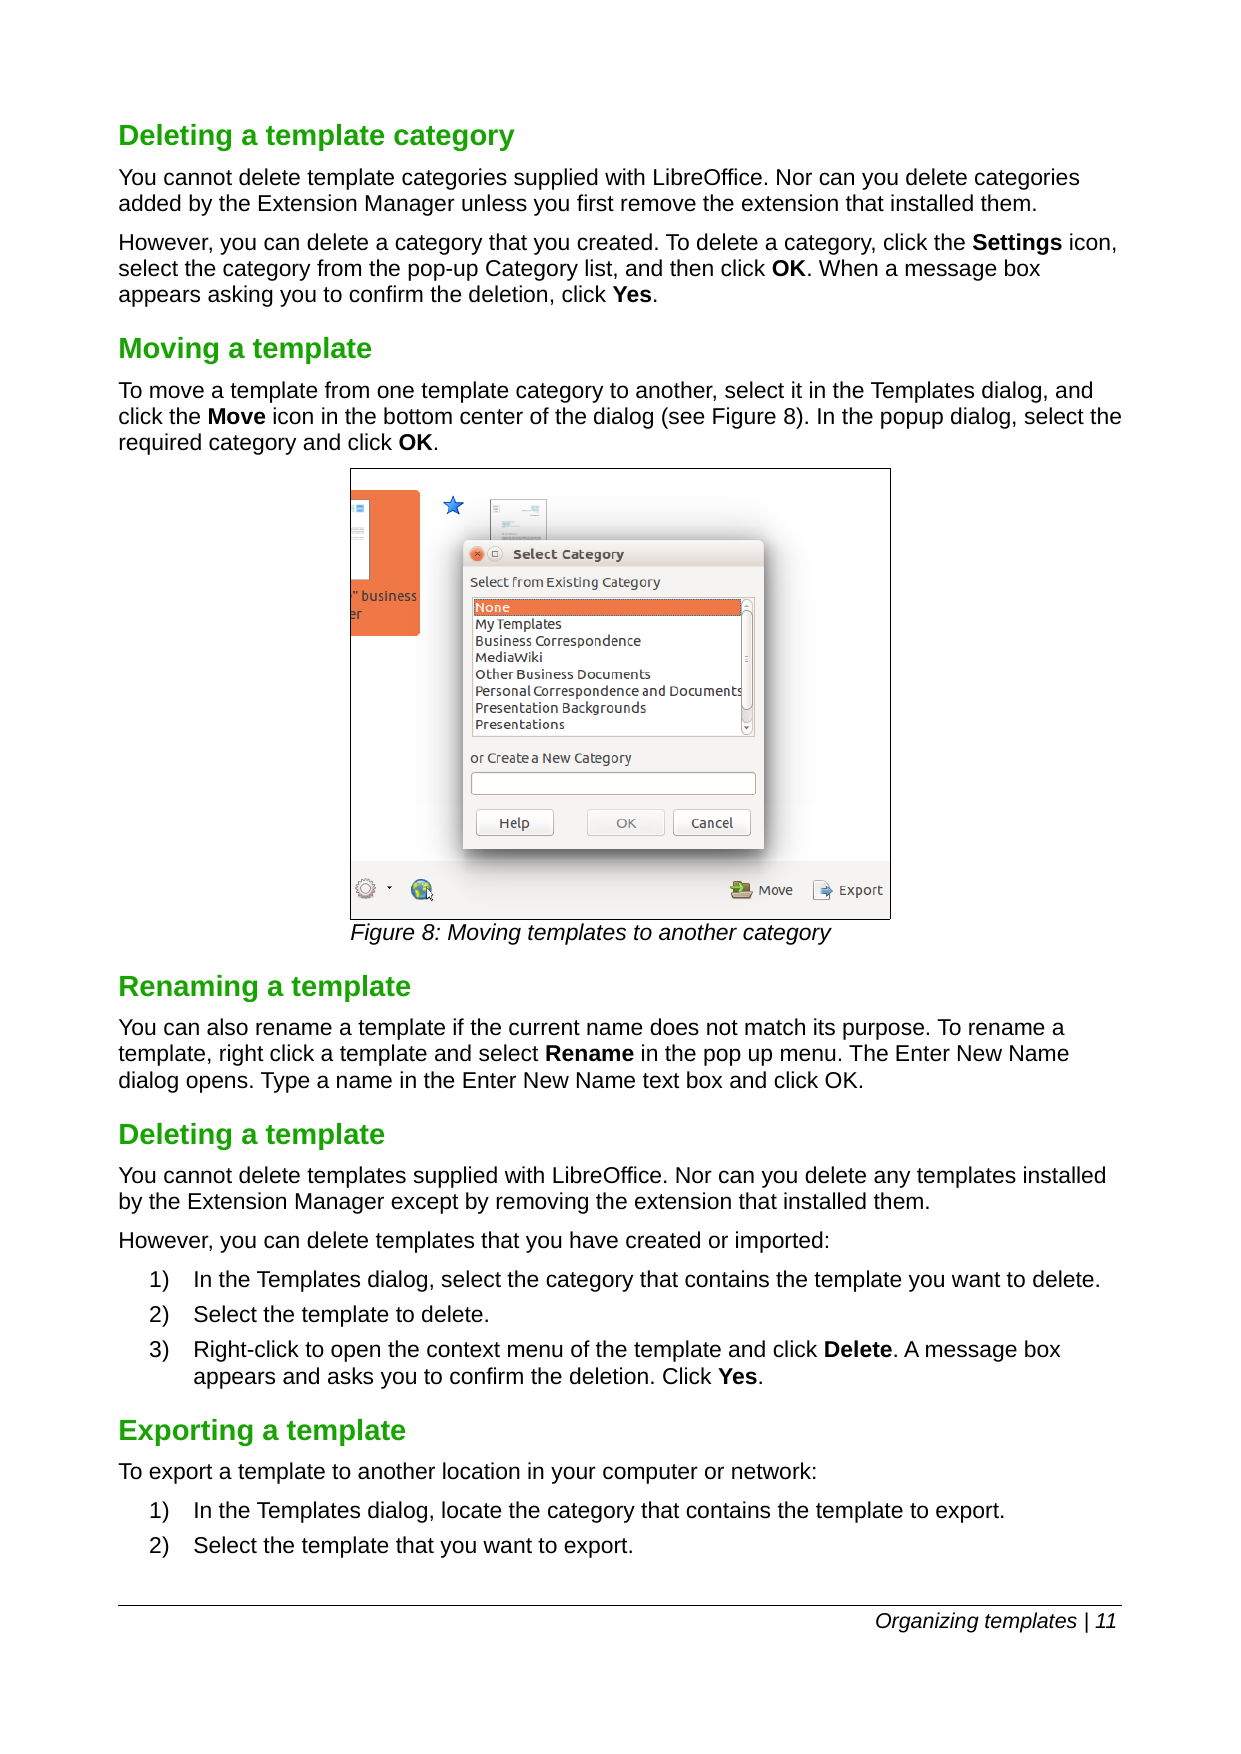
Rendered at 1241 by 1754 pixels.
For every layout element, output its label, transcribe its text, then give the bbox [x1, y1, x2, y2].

text However, you can delete a category that you created. To delete a category, click the Settings icon, select the category from the pop-up Category list, and then click OK. When a message box appears asking you to confirm the deletion, click Yes. [118, 229, 1122, 308]
text To move a template from one template category to another, select it in the Templates dialog, and click the Move icon in the bottom center of the dialog (see Figure 8). In the popup dialog, select the required category and click OK. [118, 377, 1122, 456]
subtitle Deleting a template category [118, 118, 1122, 152]
picture [351, 469, 890, 919]
list Select the template to delete. [169, 1301, 1122, 1328]
text To export a template to another location in your computer or network: [118, 1458, 1122, 1484]
text Figure 8: Moving templates to another category [350, 920, 890, 945]
subtitle Deleting a template [118, 1117, 1122, 1150]
subtitle Renaming a template [118, 969, 1122, 1002]
text You can also rename a template if the current name does not match its purpose. To rename a template, right click a template and select Rename in the pop up menu. The Enter New Name dialog opens. Type a name in the Enter New Name text box and click OK. [118, 1014, 1122, 1093]
list Select the template that you want to export. [169, 1532, 1122, 1558]
list In the Templates dialog, select the category that contains the template you want to delete. [169, 1266, 1122, 1292]
text However, you can delete templates that you have created or imported: [118, 1227, 1122, 1253]
text You cannot delete templates supplied with LibreOffice. Nor can you delete any templates installed by the Extension Manager except by removing the extension that installed them. [118, 1162, 1122, 1215]
list Right-click to open the context menu of the template and click Delete. A message box appears and asks you to confirm the deletion. Click Yes. [169, 1336, 1122, 1389]
subtitle Exporting a template [118, 1413, 1122, 1446]
text You cannot delete template categories supplied with LibreOffice. Nor can you delete categories added by the Extension Manager unless you first remove the extension that installed them. [118, 163, 1122, 216]
list In the Templates dialog, locate the category that contains the template to export. [169, 1497, 1122, 1523]
subtitle Moving a template [118, 331, 1122, 365]
